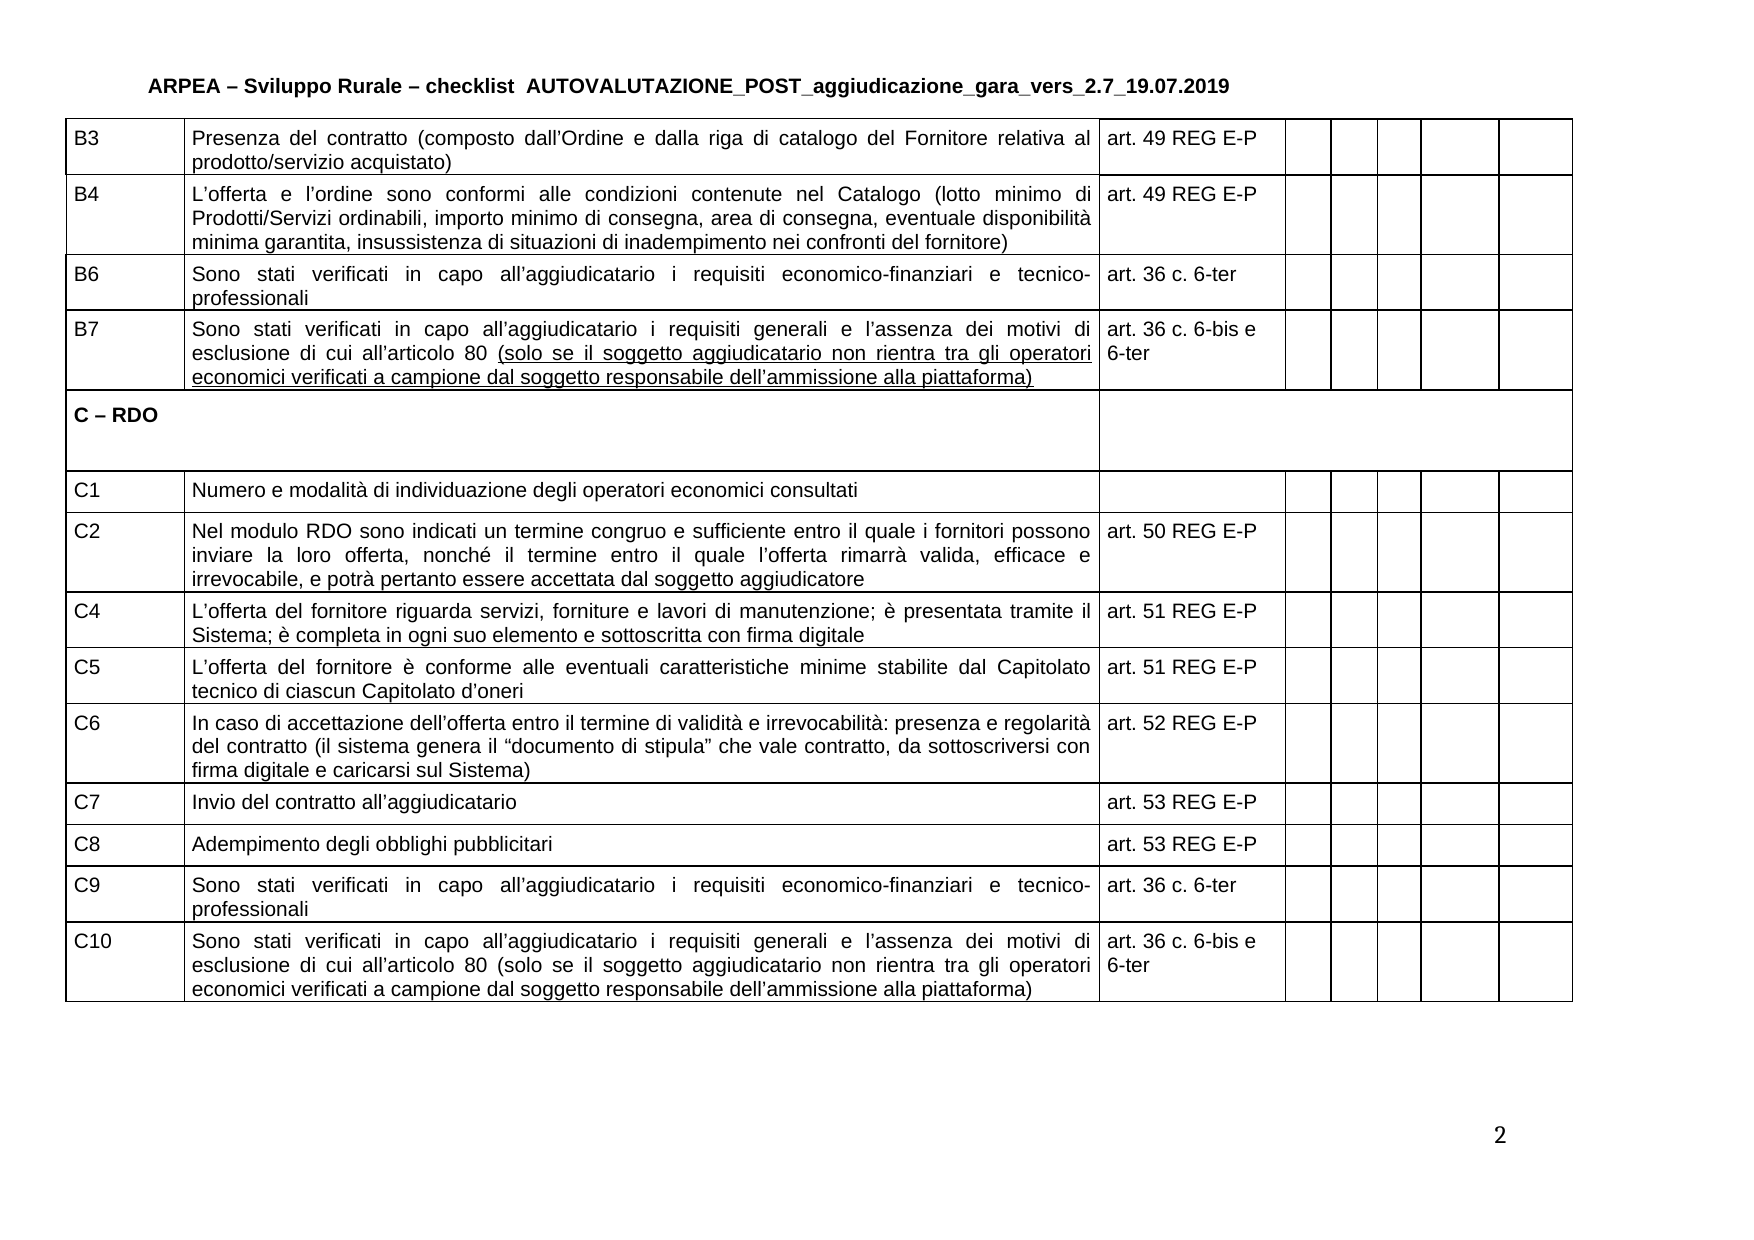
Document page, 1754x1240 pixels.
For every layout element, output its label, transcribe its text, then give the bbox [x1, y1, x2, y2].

table_cell Sono stati verificati in capo all’aggiudicatario i requisiti generali e l’assenza dei motivi di esclusione di cui all’articolo 80 (solo se il soggetto aggiudicatario non rientra tra gli operatori economici verificati a campione dal soggetto responsabile dell’ammissione alla piattaforma) [185, 311, 1099, 389]
table_cell Presenza del contratto (composto dall’Ordine e dalla riga di catalogo del Fornitore relativa al prodotto/servizio acquistato) [185, 119, 1099, 174]
table_cell [1332, 255, 1377, 309]
table_cell art. 50 REG E-P [1100, 513, 1285, 591]
table_cell [1332, 513, 1377, 591]
table_cell [1500, 784, 1572, 824]
table_cell [1500, 704, 1572, 782]
table_cell Nel modulo RDO sono indicati un termine congruo e sufficiente entro il quale i fornitori possono inviare la loro offerta, nonché il termine entro il quale l’offerta rimarrà valida, efficace e irrevocabile, e potrà pertanto essere accettata dal soggetto aggiudicatore [185, 513, 1099, 591]
table_cell L’offerta del fornitore riguarda servizi, forniture e lavori di manutenzione; è presentata tramite il Sistema; è completa in ogni suo elemento e sottoscritta con firma digitale [185, 593, 1099, 647]
table_cell [1422, 513, 1498, 591]
table_cell In caso di accettazione dell’offerta entro il termine di validità e irrevocabilità: presenza e regolarità del contratto (il sistema genera il “documento di stipula” che vale contratto, da sottoscriversi con firma digitale e caricarsi sul Sistema) [185, 704, 1099, 782]
table_cell [1378, 784, 1420, 824]
table_cell [1286, 472, 1330, 511]
table_cell [1332, 176, 1377, 253]
table_cell [1378, 513, 1420, 591]
table_cell B4 [67, 175, 184, 253]
table_cell C1 [67, 472, 184, 511]
table_cell [1500, 825, 1572, 865]
table_cell [1500, 923, 1572, 1001]
table_cell [1500, 311, 1572, 389]
table_cell [1422, 825, 1498, 865]
table_cell [1332, 867, 1377, 921]
table_cell [1500, 120, 1572, 174]
table_cell Numero e modalità di individuazione degli operatori economici consultati [185, 472, 1099, 511]
table_cell art. 52 REG E-P [1100, 704, 1285, 782]
table_cell C6 [67, 704, 184, 782]
table_cell [1378, 867, 1420, 921]
table_cell [1100, 472, 1285, 511]
table_cell [1500, 176, 1572, 253]
table_cell Adempimento degli obblighi pubblicitari [185, 825, 1099, 865]
table_cell C2 [67, 513, 184, 591]
table_cell [1378, 704, 1420, 782]
table_cell [1286, 120, 1330, 174]
table_cell [1286, 593, 1330, 647]
table_cell Sono stati verificati in capo all’aggiudicatario i requisiti economico-finanziari e tecnico-professionali [185, 867, 1099, 921]
table_cell art. 51 REG E-P [1100, 593, 1285, 647]
table_cell [1422, 648, 1498, 703]
table_cell [1378, 120, 1420, 174]
table_cell [1378, 311, 1420, 389]
table_cell [1422, 472, 1498, 511]
table_cell art. 53 REG E-P [1100, 825, 1285, 865]
table_cell L’offerta e l’ordine sono conformi alle condizioni contenute nel Catalogo (lotto minimo di Prodotti/Servizi ordinabili, importo minimo di consegna, area di consegna, eventuale disponibilità minima garantita, insussistenza di situazioni di inadempimento nei confronti del fornitore) [185, 175, 1099, 253]
table_cell [1378, 648, 1420, 703]
table_cell Invio del contratto all’aggiudicatario [185, 784, 1099, 824]
table_cell B7 [67, 311, 184, 389]
table_cell [1286, 176, 1330, 253]
table_cell [1332, 704, 1377, 782]
table_cell [1378, 472, 1420, 511]
table_cell [1286, 784, 1330, 824]
table_cell C – RDO [67, 391, 1099, 470]
table_cell art. 49 REG E-P [1100, 176, 1285, 253]
table_cell [1332, 311, 1377, 389]
table_cell art. 36 c. 6-bis e 6-ter [1100, 923, 1285, 1001]
table_cell [1500, 513, 1572, 591]
table_cell [1286, 867, 1330, 921]
table_cell [1500, 472, 1572, 511]
table_cell L’offerta del fornitore è conforme alle eventuali caratteristiche minime stabilite dal Capitolato tecnico di ciascun Capitolato d’oneri [185, 648, 1099, 703]
table_cell art. 49 REG E-P [1100, 120, 1285, 174]
table_cell art. 53 REG E-P [1100, 784, 1285, 824]
table_cell [1286, 825, 1330, 865]
table_cell [1500, 255, 1572, 309]
table_cell C4 [67, 593, 184, 647]
table_cell art. 36 c. 6-ter [1100, 867, 1285, 921]
table_cell B3 [67, 119, 184, 174]
table_cell Sono stati verificati in capo all’aggiudicatario i requisiti generali e l’assenza dei motivi di esclusione di cui all’articolo 80 (solo se il soggetto aggiudicatario non rientra tra gli operatori economici verificati a campione dal soggetto responsabile dell’ammissione alla piattaforma) [185, 923, 1099, 1001]
table_cell [1286, 923, 1330, 1001]
table_cell [1378, 255, 1420, 309]
table_cell [1286, 311, 1330, 389]
table_cell C7 [67, 784, 184, 824]
table_cell B6 [67, 255, 184, 309]
table_cell [1332, 923, 1377, 1001]
table_cell [1422, 593, 1498, 647]
table_cell [1422, 120, 1498, 174]
table_cell art. 51 REG E-P [1100, 648, 1285, 703]
table_cell Sono stati verificati in capo all’aggiudicatario i requisiti economico-finanziari e tecnico-professionali [185, 255, 1099, 309]
table_cell [1332, 648, 1377, 703]
table_cell [1332, 784, 1377, 824]
table_cell C5 [67, 648, 184, 703]
table_cell [1422, 867, 1498, 921]
table_cell [1378, 176, 1420, 253]
table_cell [1286, 704, 1330, 782]
table_cell [1422, 784, 1498, 824]
table_cell [1500, 867, 1572, 921]
table_cell [1500, 593, 1572, 647]
table_cell [1286, 648, 1330, 703]
table_cell [1332, 593, 1377, 647]
table_cell art. 36 c. 6-ter [1100, 255, 1285, 309]
table_cell [1422, 923, 1498, 1001]
table_cell [1332, 825, 1377, 865]
table_cell [1378, 923, 1420, 1001]
table_cell art. 36 c. 6-bis e 6-ter [1100, 311, 1285, 389]
table_cell [1422, 255, 1498, 309]
table_cell [1332, 472, 1377, 511]
table_cell [1500, 648, 1572, 703]
table_cell [1422, 176, 1498, 253]
table_cell [1100, 391, 1572, 470]
table_cell [1286, 513, 1330, 591]
table_cell [1378, 593, 1420, 647]
table_cell [1332, 120, 1377, 174]
table_cell [1286, 255, 1330, 309]
table_cell C8 [67, 825, 184, 865]
table_cell C9 [67, 867, 184, 921]
table_cell C10 [67, 923, 184, 1001]
table_cell [1378, 825, 1420, 865]
table_cell [1422, 311, 1498, 389]
table_cell [1422, 704, 1498, 782]
